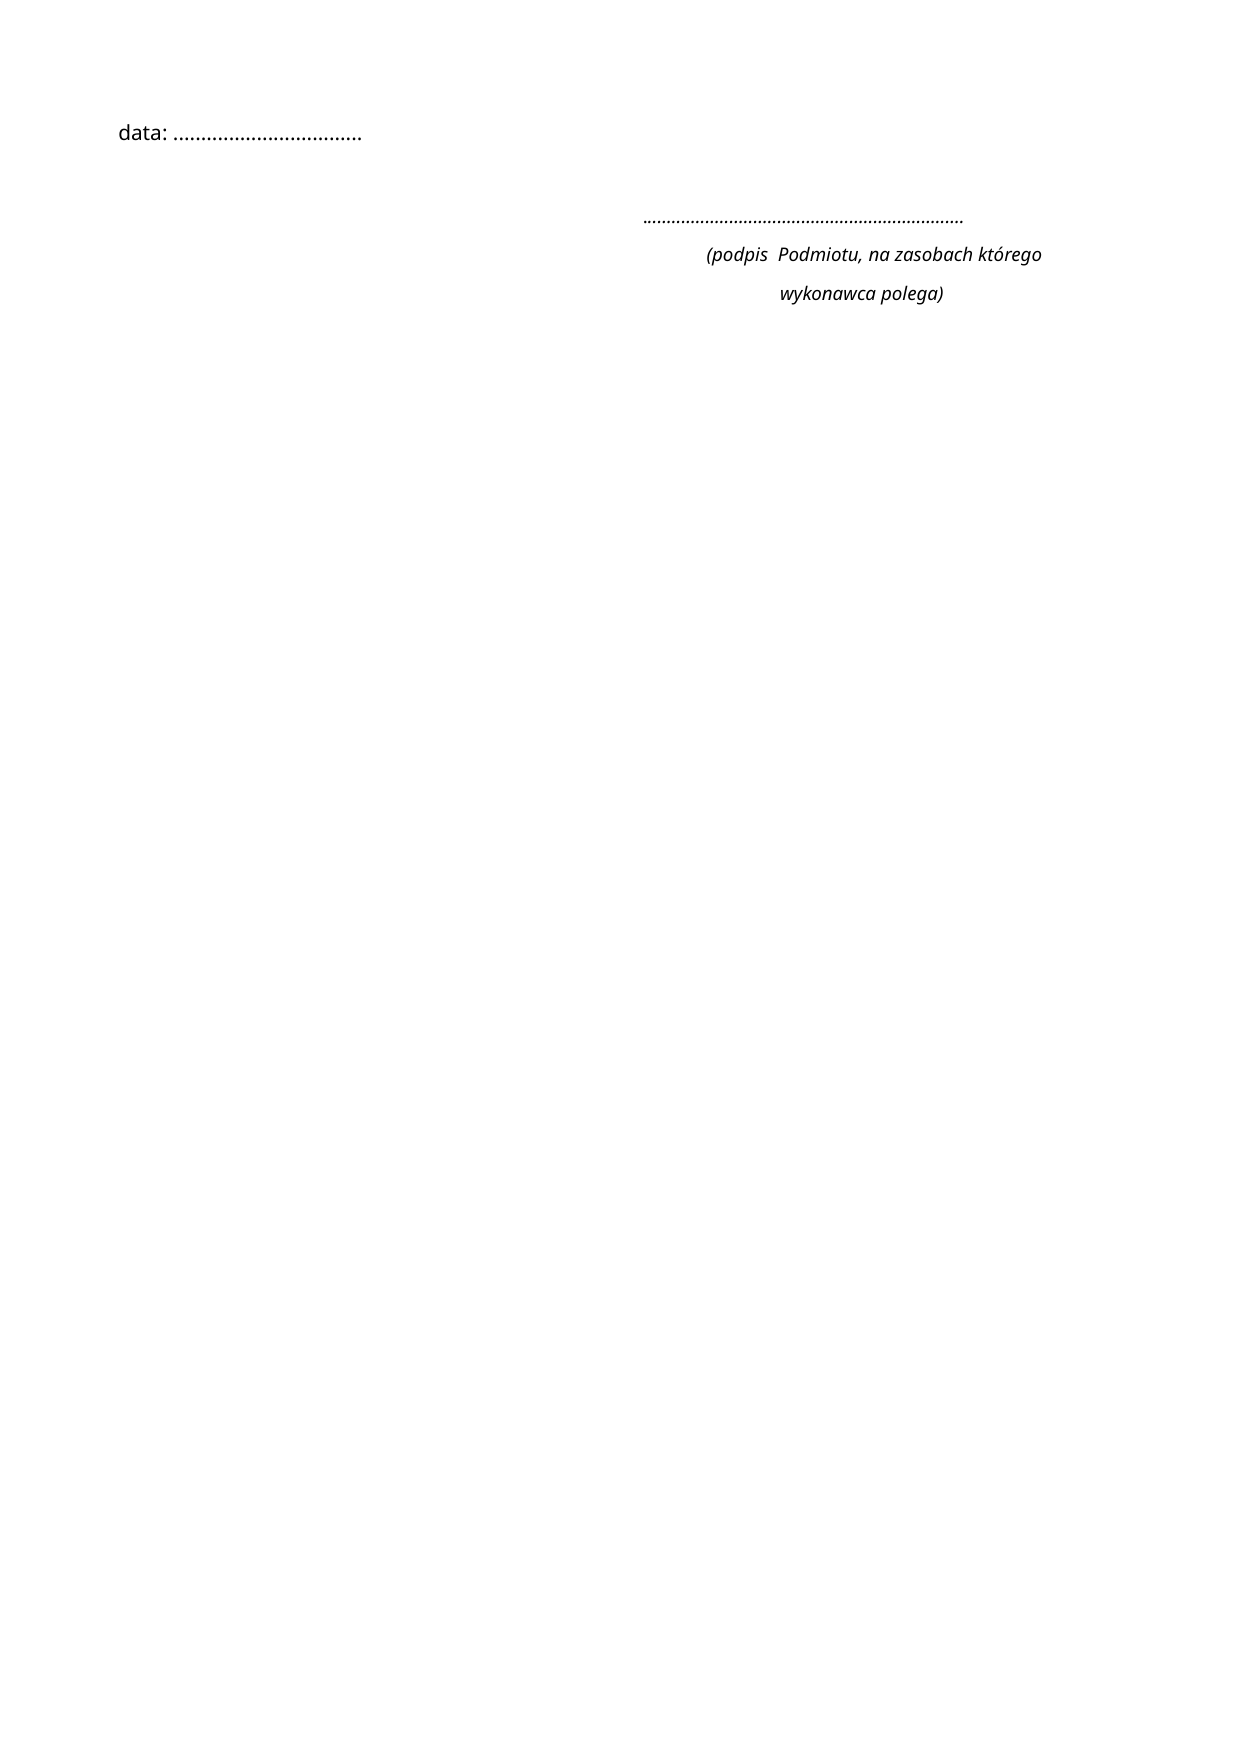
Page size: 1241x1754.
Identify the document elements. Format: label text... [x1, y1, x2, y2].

text wykonawca polega) [118, 280, 1122, 305]
text data: .................................. [118, 118, 1122, 147]
text (podpis Podmiotu, na zasobach którego [118, 242, 1122, 267]
text ................................................................... [118, 203, 1122, 229]
